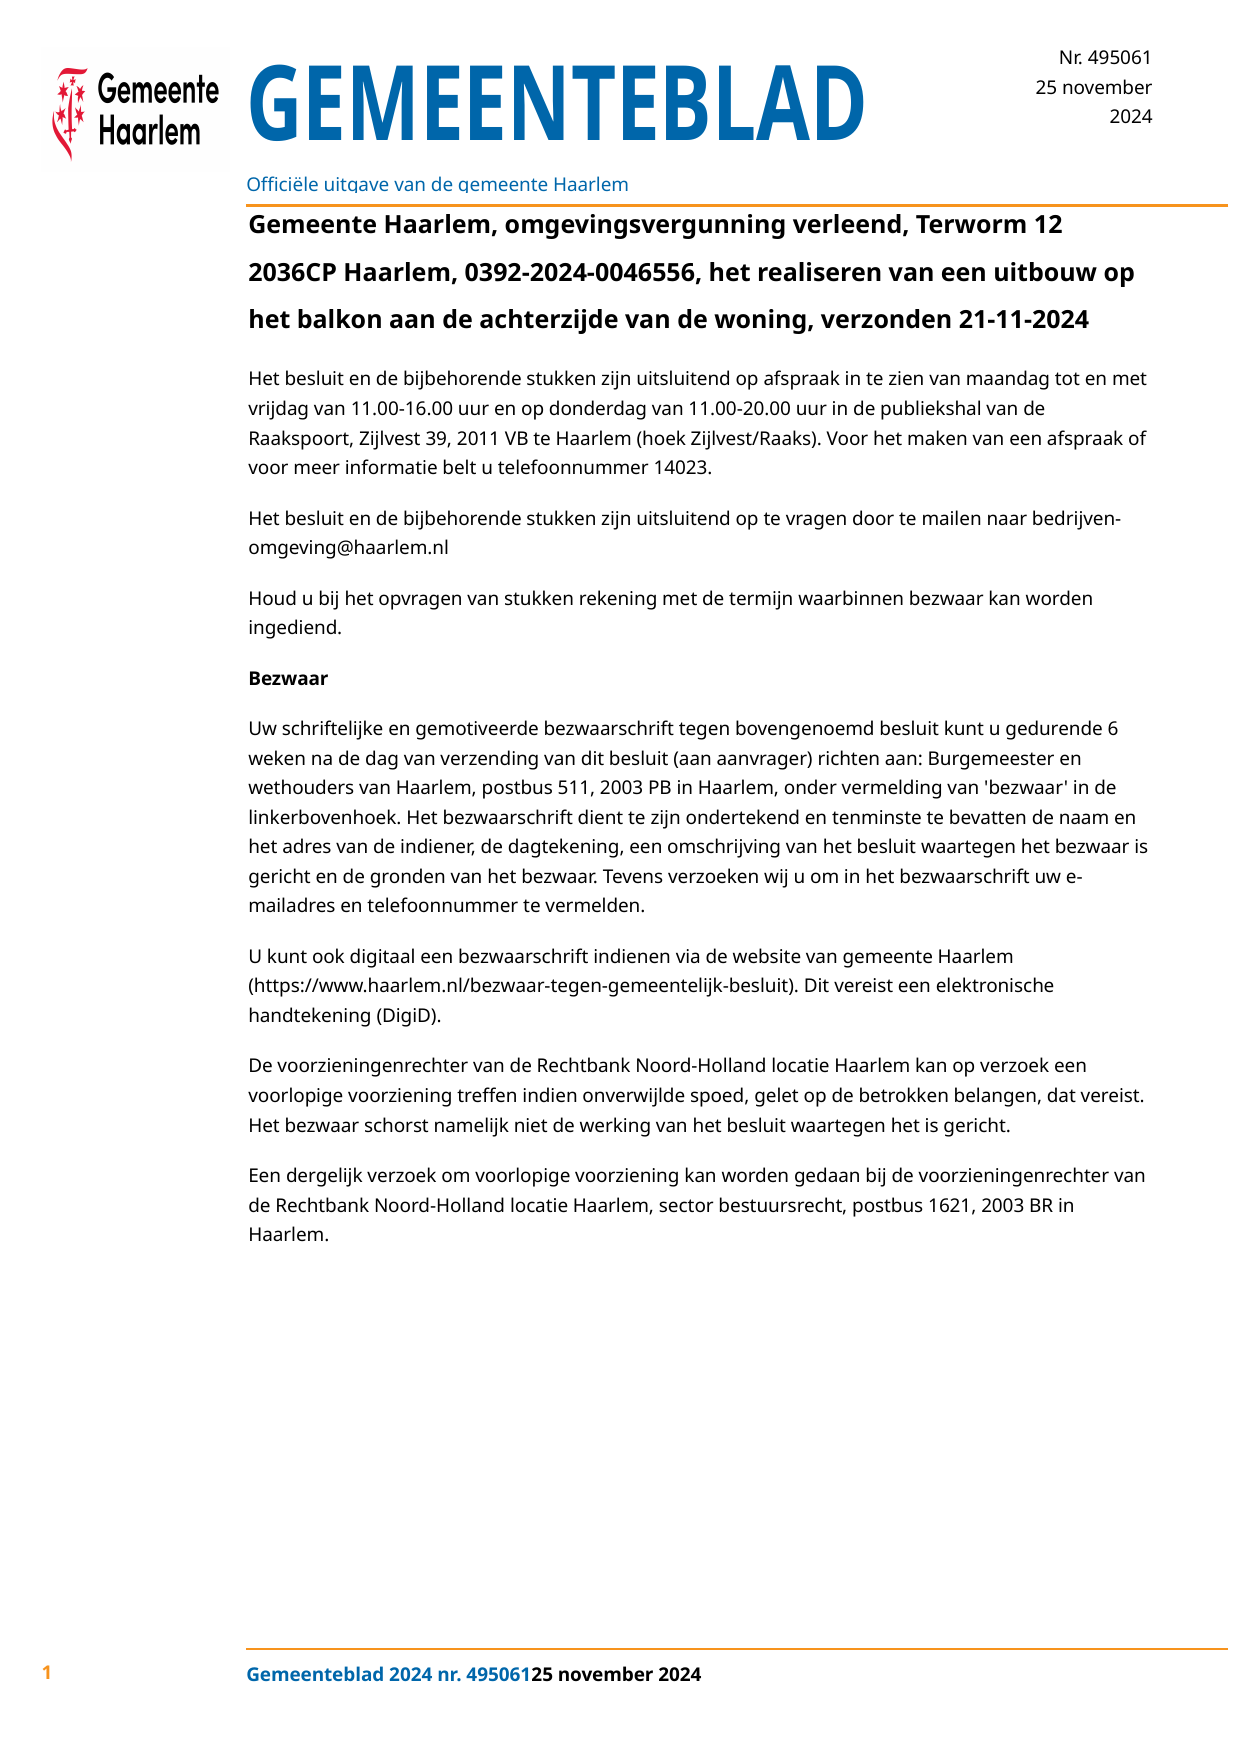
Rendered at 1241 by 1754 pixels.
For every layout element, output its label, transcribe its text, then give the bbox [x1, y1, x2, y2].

text De voorzieningenrechter van de Rechtbank Noord-Holland locatie Haarlem kan op verzoek een voorlopige voorziening treffen indien onverwijlde spoed, gelet op de betrokken belangen, dat vereist. Het bezwaar schorst namelijk niet de werking van het besluit waartegen het is gericht. [248, 1053, 1152, 1137]
text Houd u bij het opvragen van stukken rekening met de termijn waarbinnen bezwaar kan worden ingediend. [248, 585, 1152, 640]
text Gemeente Haarlem, omgevingsvergunning verleend, Terworm 12 2036CP Haarlem, 0392-2024-0046556, het realiseren van een uitbouw op het balkon aan de achterzijde van de woning, verzonden 21-11-2024 [248, 207, 1152, 336]
text Uw schriftelijke en gemotiveerde bezwaarschrift tegen bovengenoemd besluit kunt u gedurende 6 weken na de dag van verzending van dit besluit (aan aanvrager) richten aan: Burgemeester en wethouders van Haarlem, postbus 511, 2003 PB in Haarlem, onder vermelding van 'bezwaar' in de linkerbovenhoek. Het bezwaarschrift dient te zijn ondertekend en tenminste te bevatten de naam en het adres van de indiener, de dagtekening, een omschrijving van het besluit waartegen het bezwaar is gericht en de gronden van het bezwaar. Tevens verzoeken wij u om in het bezwaarschrift uw e-mailadres en telefoonnummer te vermelden. [248, 715, 1152, 918]
text Bezwaar [248, 665, 1152, 690]
text Het besluit en de bijbehorende stukken zijn uitsluitend op te vragen door te mailen naar bedrijven-omgeving@haarlem.nl [248, 505, 1152, 560]
text Een dergelijk verzoek om voorlopige voorziening kan worden gedaan bij de voorzieningenrechter van de Rechtbank Noord-Holland locatie Haarlem, sector bestuursrecht, postbus 1621, 2003 BR in Haarlem. [248, 1162, 1152, 1247]
text U kunt ook digitaal een bezwaarschrift indienen via de website van gemeente Haarlem (https://www.haarlem.nl/bezwaar-tegen-gemeentelijk-besluit). Dit vereist een elektronische handtekening (DigiD). [248, 943, 1152, 1028]
picture [41, 47, 231, 172]
text Het besluit en de bijbehorende stukken zijn uitsluitend op afspraak in te zien van maandag tot en met vrijdag van 11.00-16.00 uur en op donderdag van 11.00-20.00 uur in de publiekshal van de Raakspoort, Zijlvest 39, 2011 VB te Haarlem (hoek Zijlvest/Raaks). Voor het maken van een afspraak of voor meer informatie belt u telefoonnummer 14023. [248, 366, 1152, 480]
